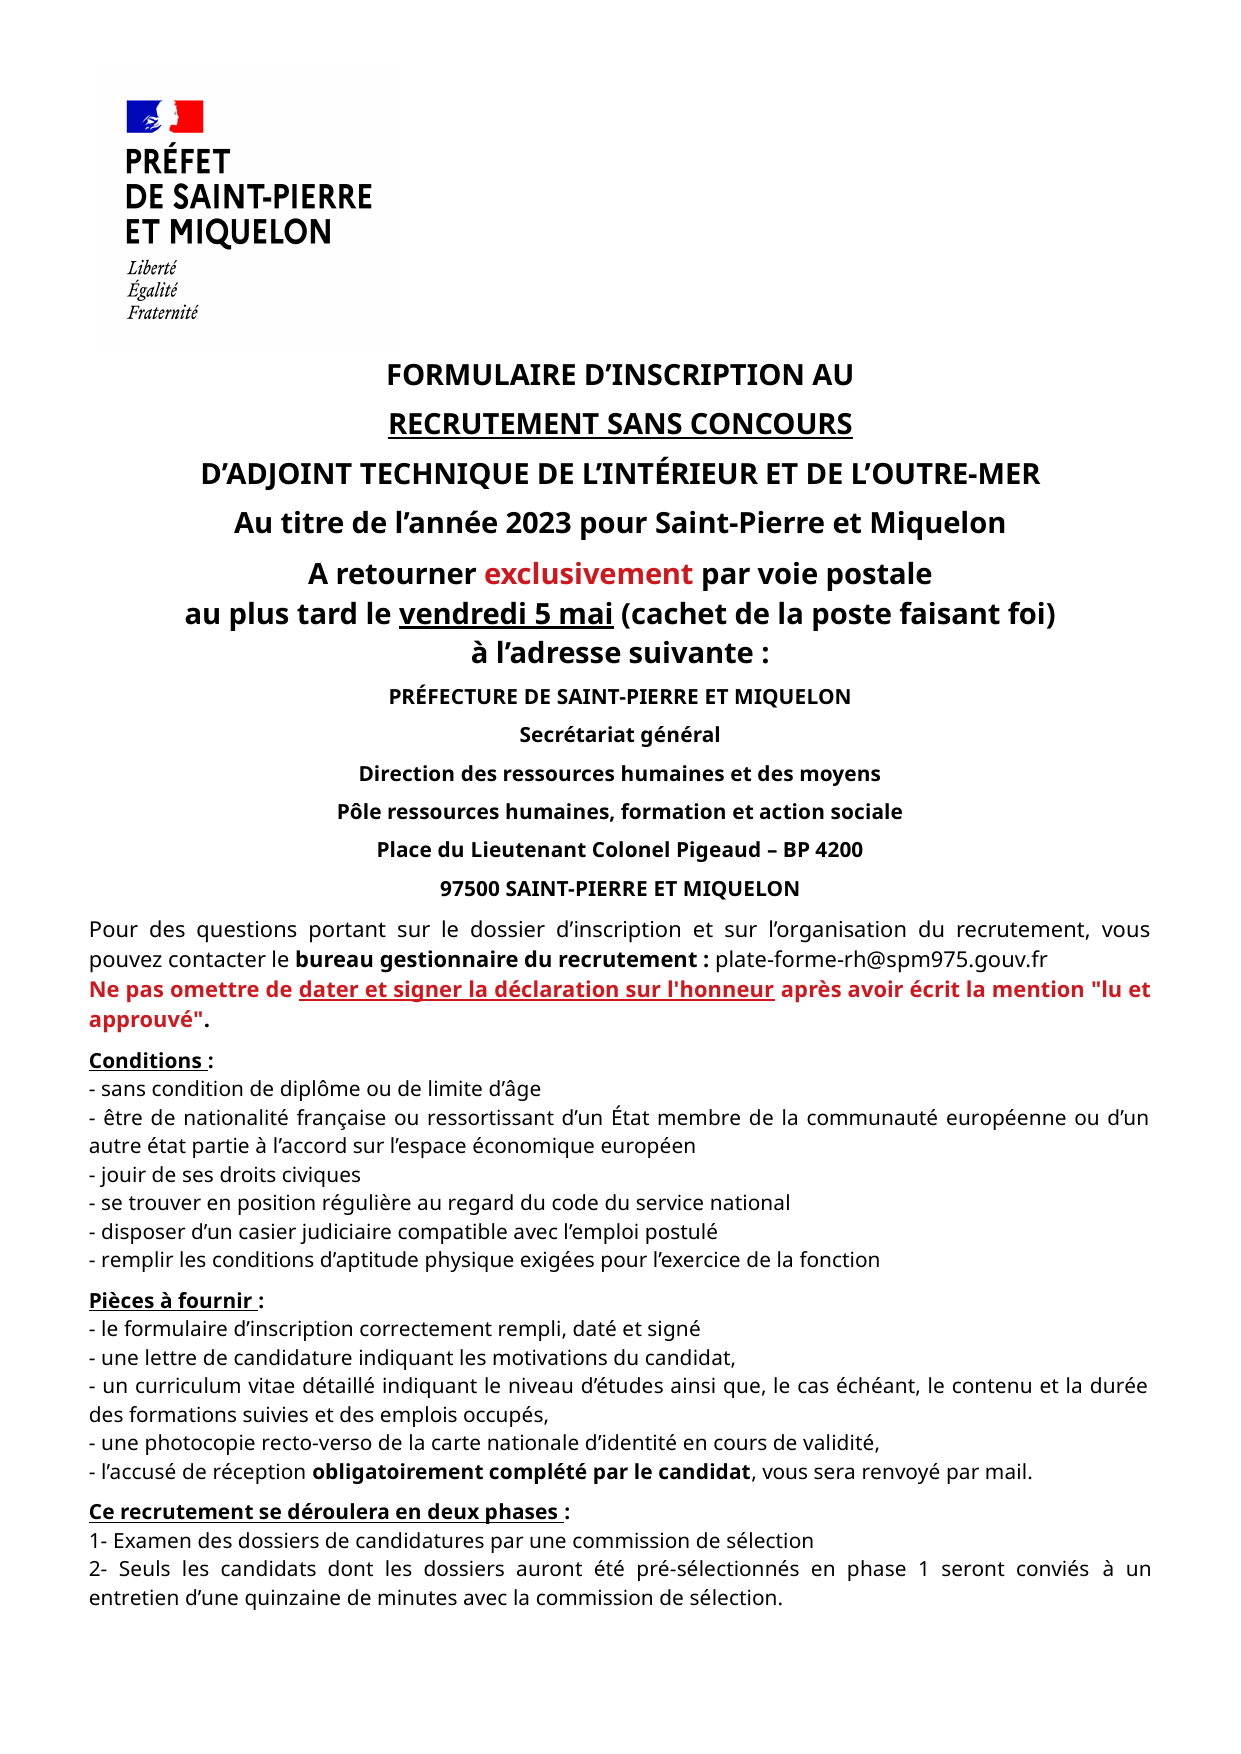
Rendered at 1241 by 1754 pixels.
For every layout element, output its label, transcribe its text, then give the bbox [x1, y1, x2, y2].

text FORMULAIRE D’INSCRIPTION AU [88, 354, 1152, 394]
text RECRUTEMENT SANS CONCOURS [88, 404, 1152, 443]
text Pôle ressources humaines, formation et action sociale [88, 797, 1152, 825]
text Conditions : [88, 1046, 1152, 1074]
text Secrétariat général [88, 720, 1152, 749]
text - être de nationalité française ou ressortissant d’un État membre de la communauté européenne ou d’un autre état partie à l’accord sur l’espace économique européen [88, 1103, 1152, 1160]
text au plus tard le vendredi 5 mai (cachet de la poste faisant foi) [88, 593, 1152, 632]
text - remplir les conditions d’aptitude physique exigées pour l’exercice de la fonction [88, 1245, 1152, 1274]
text - sans condition de diplôme ou de limite d’âge [88, 1074, 1152, 1103]
text 97500 SAINT-PIERRE ET MIQUELON [88, 873, 1152, 902]
table_header [620, 65, 1152, 354]
text à l’adresse suivante : [88, 632, 1152, 672]
text A retourner exclusivement par voie postale [88, 553, 1152, 593]
text - une photocopie recto-verso de la carte nationale d’identité en cours de validité, [88, 1428, 1152, 1457]
text - se trouver en position régulière au regard du code du service national [88, 1188, 1152, 1217]
text Pour des questions portant sur le dossier d’inscription et sur l’organisation du recrutement, vous pouvez contacter le bureau gestionnaire du recrutement : plate-forme-rh@spm975.gouv.fr [88, 914, 1152, 974]
text D’ADJOINT TECHNIQUE DE L’INTÉRIEUR ET DE L’OUTRE-MER [88, 453, 1152, 492]
text - l’accusé de réception obligatoirement complété par le candidat, vous sera renvoyé par mail. [88, 1457, 1152, 1485]
picture [99, 69, 399, 351]
text 1- Examen des dossiers de candidatures par une commission de sélection [88, 1526, 1152, 1554]
text Au titre de l’année 2023 pour Saint-Pierre et Miquelon [88, 502, 1152, 542]
text Ne pas omettre de dater et signer la déclaration sur l'honneur après avoir écrit la mention "lu et approuvé". [88, 974, 1152, 1034]
text Direction des ressources humaines et des moyens [88, 758, 1152, 787]
text - disposer d’un casier judiciaire compatible avec l’emploi postulé [88, 1217, 1152, 1245]
table_header [89, 65, 620, 354]
text - le formulaire d’inscription correctement rempli, daté et signé [88, 1314, 1152, 1343]
subtitle PRÉFECTURE DE SAINT-PIERRE ET MIQUELON [88, 682, 1152, 710]
text Place du Lieutenant Colonel Pigeaud – BP 4200 [88, 835, 1152, 864]
text - jouir de ses droits civiques [88, 1160, 1152, 1188]
text Ce recrutement se déroulera en deux phases : [88, 1497, 1152, 1526]
text 2- Seuls les candidats dont les dossiers auront été pré-sélectionnés en phase 1 seront conviés à un entretien d’une quinzaine de minutes avec la commission de sélection. [88, 1554, 1152, 1611]
text - une lettre de candidature indiquant les motivations du candidat, [88, 1343, 1152, 1371]
text Pièces à fournir : [88, 1286, 1152, 1314]
text - un curriculum vitae détaillé indiquant le niveau d’études ainsi que, le cas échéant, le contenu et la durée des formations suivies et des emplois occupés, [88, 1371, 1152, 1428]
